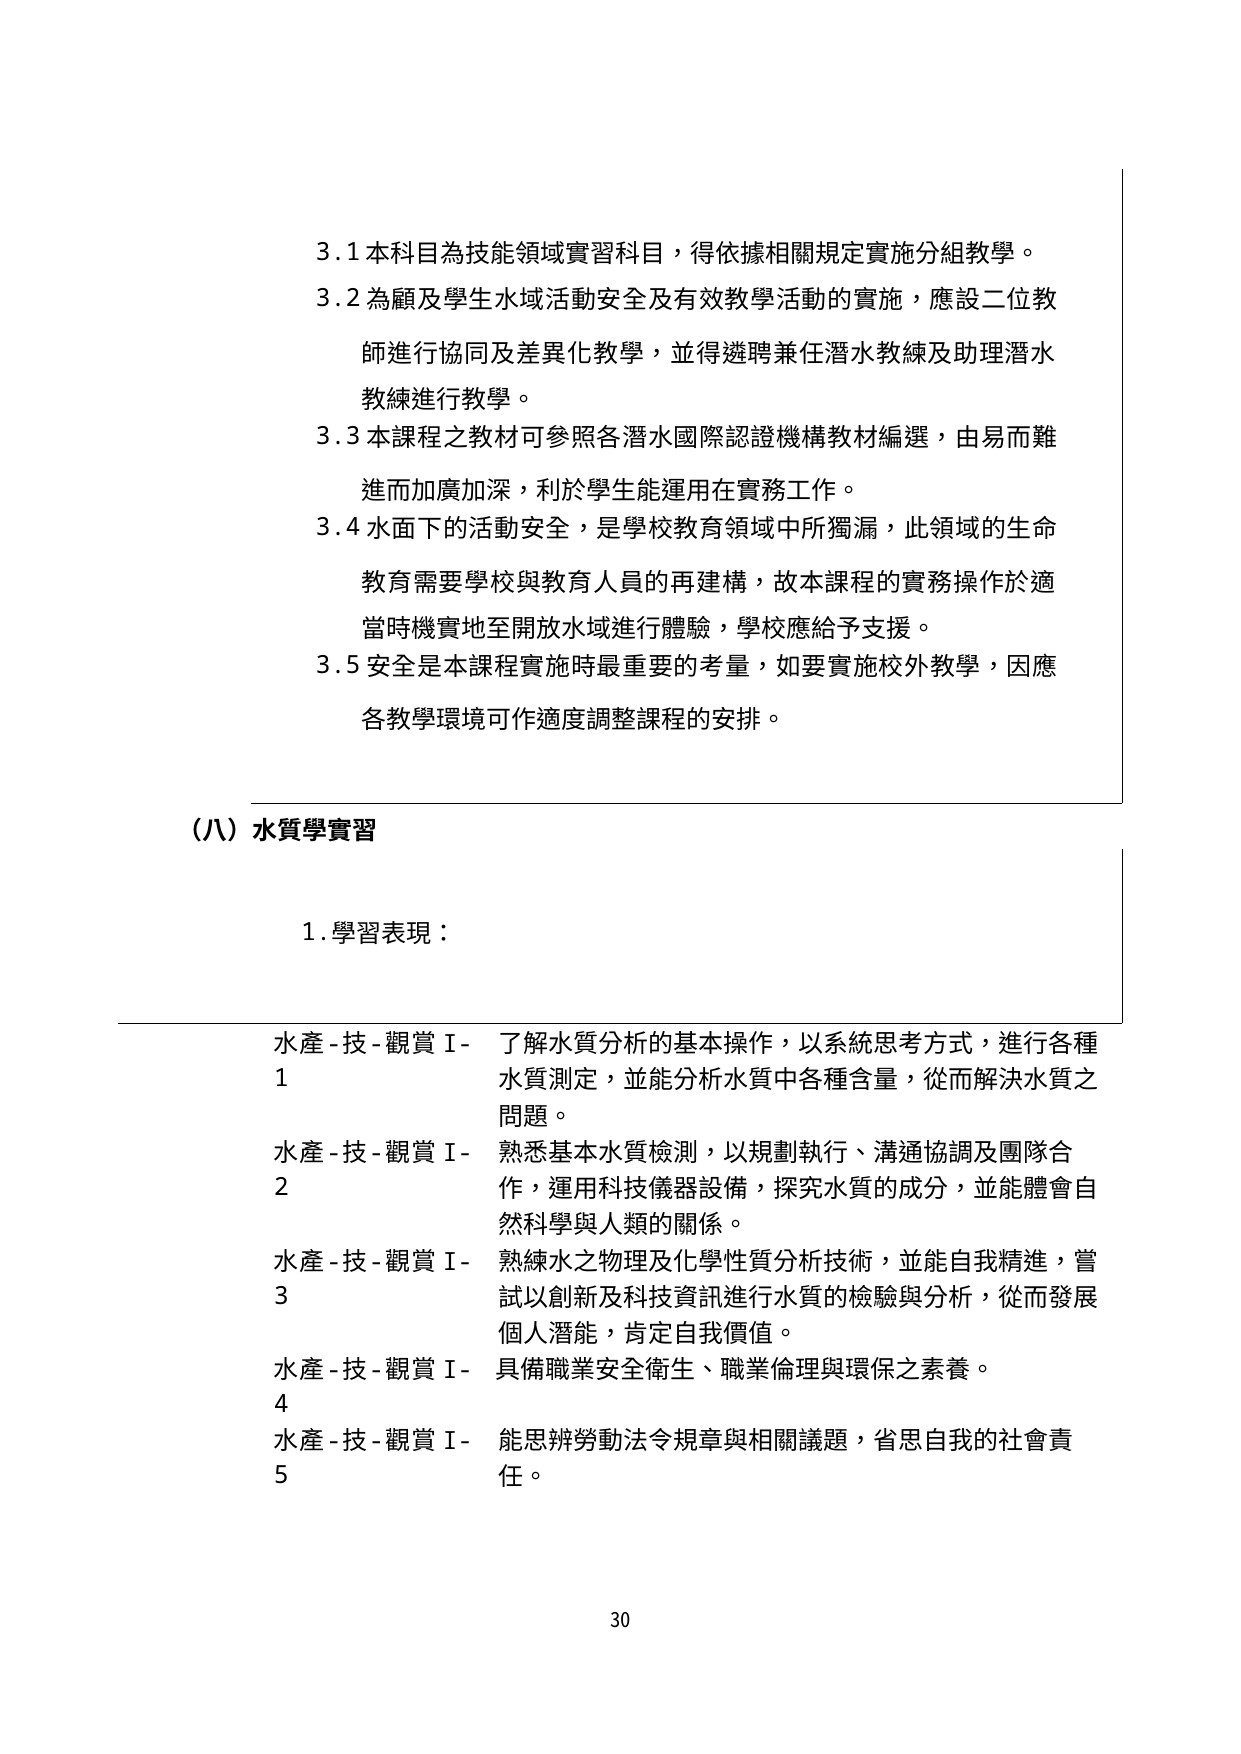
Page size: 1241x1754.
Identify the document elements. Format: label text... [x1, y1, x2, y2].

table_cell 能思辨勞動法令規章與相關議題，省思自我的社會責任。 [484, 1420, 1122, 1493]
text 3.3本課程之教材可參照各潛水國際認證機構教材編選，由易而難進而加廣加深，利於學生能運用在實務工作。 [251, 417, 1122, 509]
table_cell 水產-技-觀賞I-4 [262, 1350, 484, 1420]
text 3.4水面下的活動安全，是學校教育領域中所獨漏，此領域的生命教育需要學校與教育人員的再建構，故本課程的實務操作於適當時機實地至開放水域進行體驗，學校應給予支援。 [251, 509, 1122, 646]
text 3.5安全是本課程實施時最重要的考量，如要實施校外教學，因應各教學環境可作適度調整課程的安排。 [251, 646, 1122, 803]
table_cell 水產-技-觀賞I-3 [262, 1241, 484, 1350]
table_header 了解水質分析的基本操作，以系統思考方式，進行各種水質測定，並能分析水質中各種含量，從而解決水質之問題。 [484, 1024, 1122, 1132]
text 1.學習表現： [118, 848, 1122, 1023]
table_cell 熟悉基本水質檢測，以規劃執行、溝通協調及團隊合作，運用科技儀器設備，探究水質的成分，並能體會自然科學與人類的關係。 [484, 1132, 1122, 1241]
table_cell 熟練水之物理及化學性質分析技術，並能自我精進，嘗試以創新及科技資訊進行水質的檢驗與分析，從而發展個人潛能，肯定自我價值。 [484, 1241, 1122, 1350]
table_cell 水產-技-觀賞I-5 [262, 1420, 484, 1493]
text （八）水質學實習 [168, 803, 1122, 848]
table_cell 具備職業安全衛生、職業倫理與環保之素養。 [484, 1350, 1122, 1420]
table_cell 水產-技-觀賞I-2 [262, 1132, 484, 1241]
text 3.1本科目為技能領域實習科目，得依據相關規定實施分組教學。 [251, 169, 1122, 280]
text 3.2為顧及學生水域活動安全及有效教學活動的實施，應設二位教師進行協同及差異化教學，並得遴聘兼任潛水教練及助理潛水教練進行教學。 [251, 280, 1122, 417]
table_header 水產-技-觀賞I-1 [262, 1024, 484, 1132]
